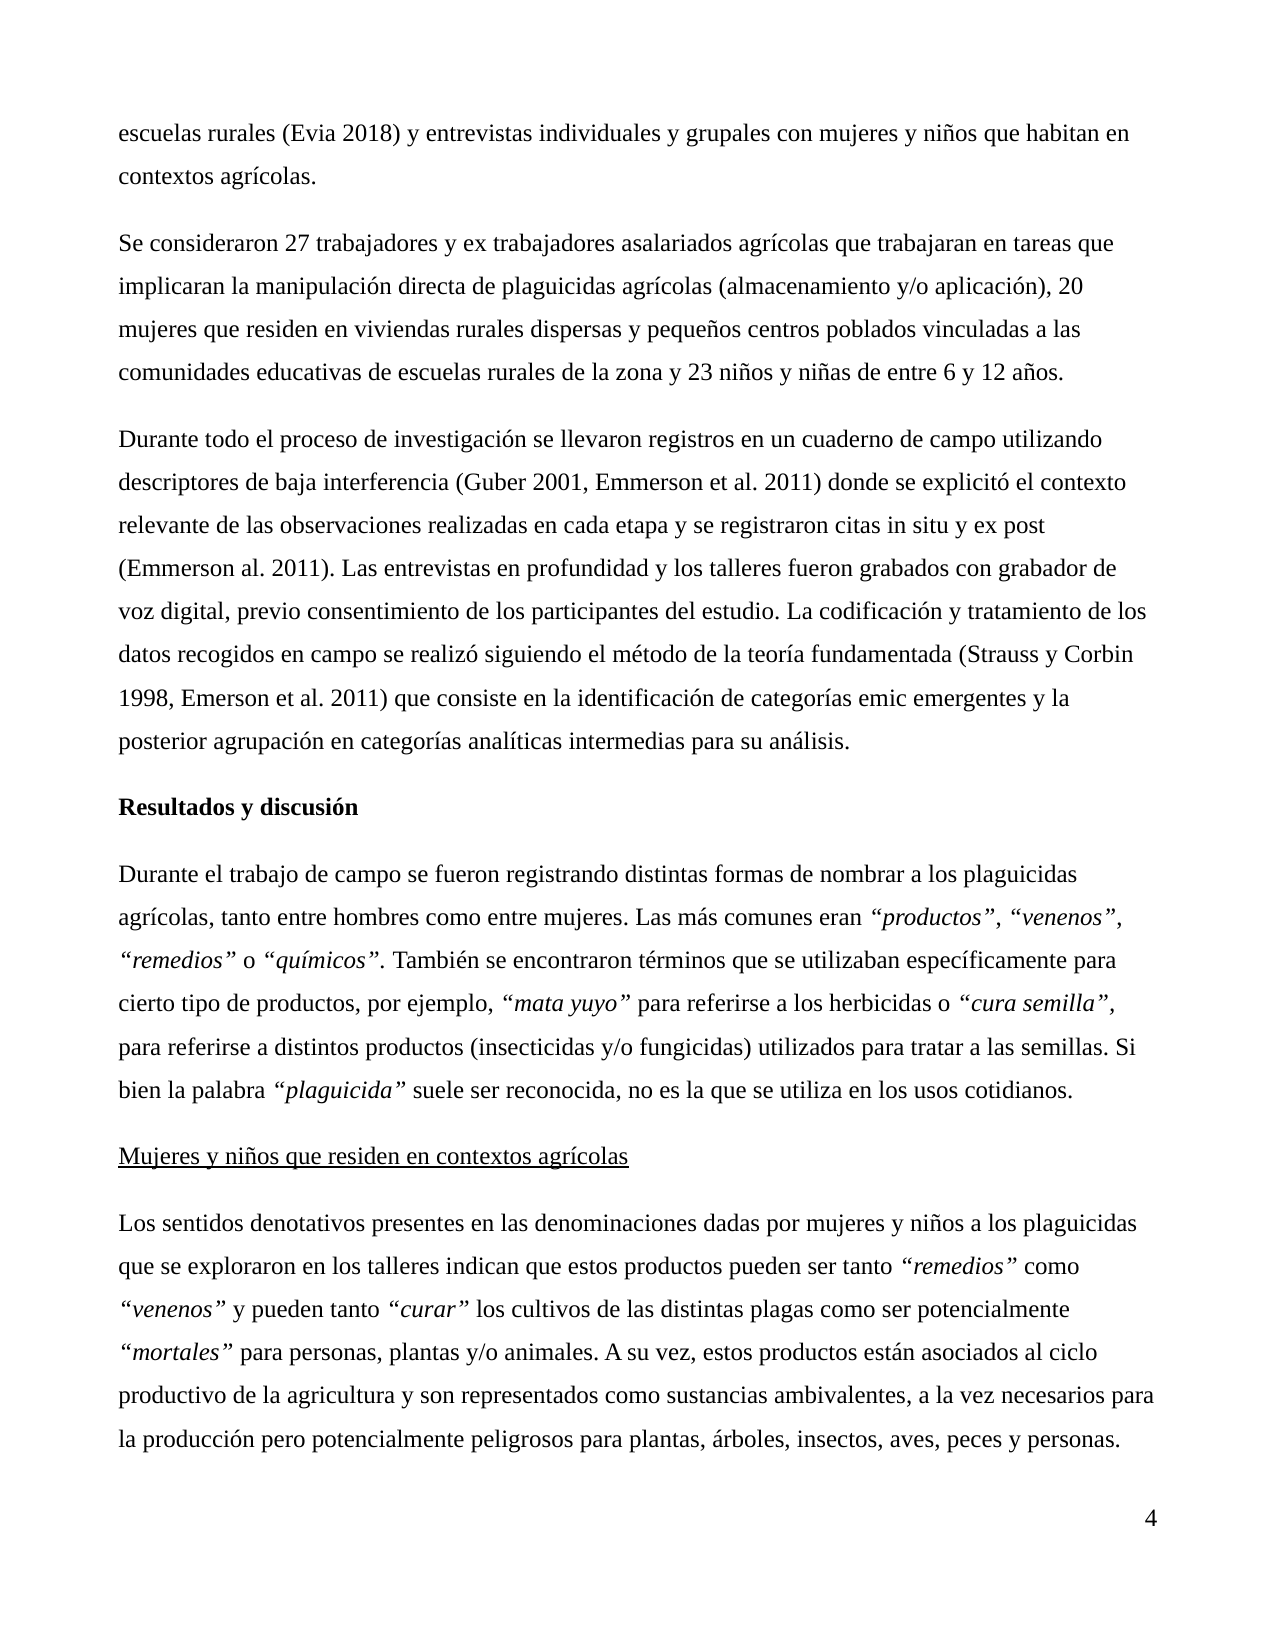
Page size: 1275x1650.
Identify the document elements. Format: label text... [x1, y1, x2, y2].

text Resultados y discusión [118, 792, 1157, 821]
text Durante todo el proceso de investigación se llevaron registros en un cuaderno de campo utilizando descriptores de baja interferencia (Guber 2001, Emmerson et al. 2011) donde se explicitó el contexto relevante de las observaciones realizadas en cada etapa y se registraron citas in situ y ex post (Emmerson al. 2011). Las entrevistas en profundidad y los talleres fueron grabados con grabador de voz digital, previo consentimiento de los participantes del estudio. La codificación y tratamiento de los datos recogidos en campo se realizó siguiendo el método de la teoría fundamentada (Strauss y Corbin 1998, Emerson et al. 2011) que consiste en la identificación de categorías emic emergentes y la posterior agrupación en categorías analíticas intermedias para su análisis. [118, 424, 1157, 754]
text escuelas rurales (Evia 2018) y entrevistas individuales y grupales con mujeres y niños que habitan en contextos agrícolas. [118, 118, 1157, 190]
text Los sentidos denotativos presentes en las denominaciones dadas por mujeres y niños a los plaguicidas que se exploraron en los talleres indican que estos productos pueden ser tanto “remedios” como “venenos” y pueden tanto “curar” los cultivos de las distintas plagas como ser potencialmente “mortales” para personas, plantas y/o animales. A su vez, estos productos están asociados al ciclo productivo de la agricultura y son representados como sustancias ambivalentes, a la vez necesarios para la producción pero potencialmente peligrosos para plantas, árboles, insectos, aves, peces y personas. [118, 1208, 1157, 1452]
text Mujeres y niños que residen en contextos agrícolas [118, 1141, 1157, 1170]
text Durante el trabajo de campo se fueron registrando distintas formas de nombrar a los plaguicidas agrícolas, tanto entre hombres como entre mujeres. Las más comunes eran “productos”, “venenos”, “remedios” o “químicos”. También se encontraron términos que se utilizaban específicamente para cierto tipo de productos, por ejemplo, “mata yuyo” para referirse a los herbicidas o “cura semilla”, para referirse a distintos productos (insecticidas y/o fungicidas) utilizados para tratar a las semillas. Si bien la palabra “plaguicida” suele ser reconocida, no es la que se utiliza en los usos cotidianos. [118, 859, 1157, 1103]
text Se consideraron 27 trabajadores y ex trabajadores asalariados agrícolas que trabajaran en tareas que implicaran la manipulación directa de plaguicidas agrícolas (almacenamiento y/o aplicación), 20 mujeres que residen en viviendas rurales dispersas y pequeños centros poblados vinculadas a las comunidades educativas de escuelas rurales de la zona y 23 niños y niñas de entre 6 y 12 años. [118, 228, 1157, 386]
